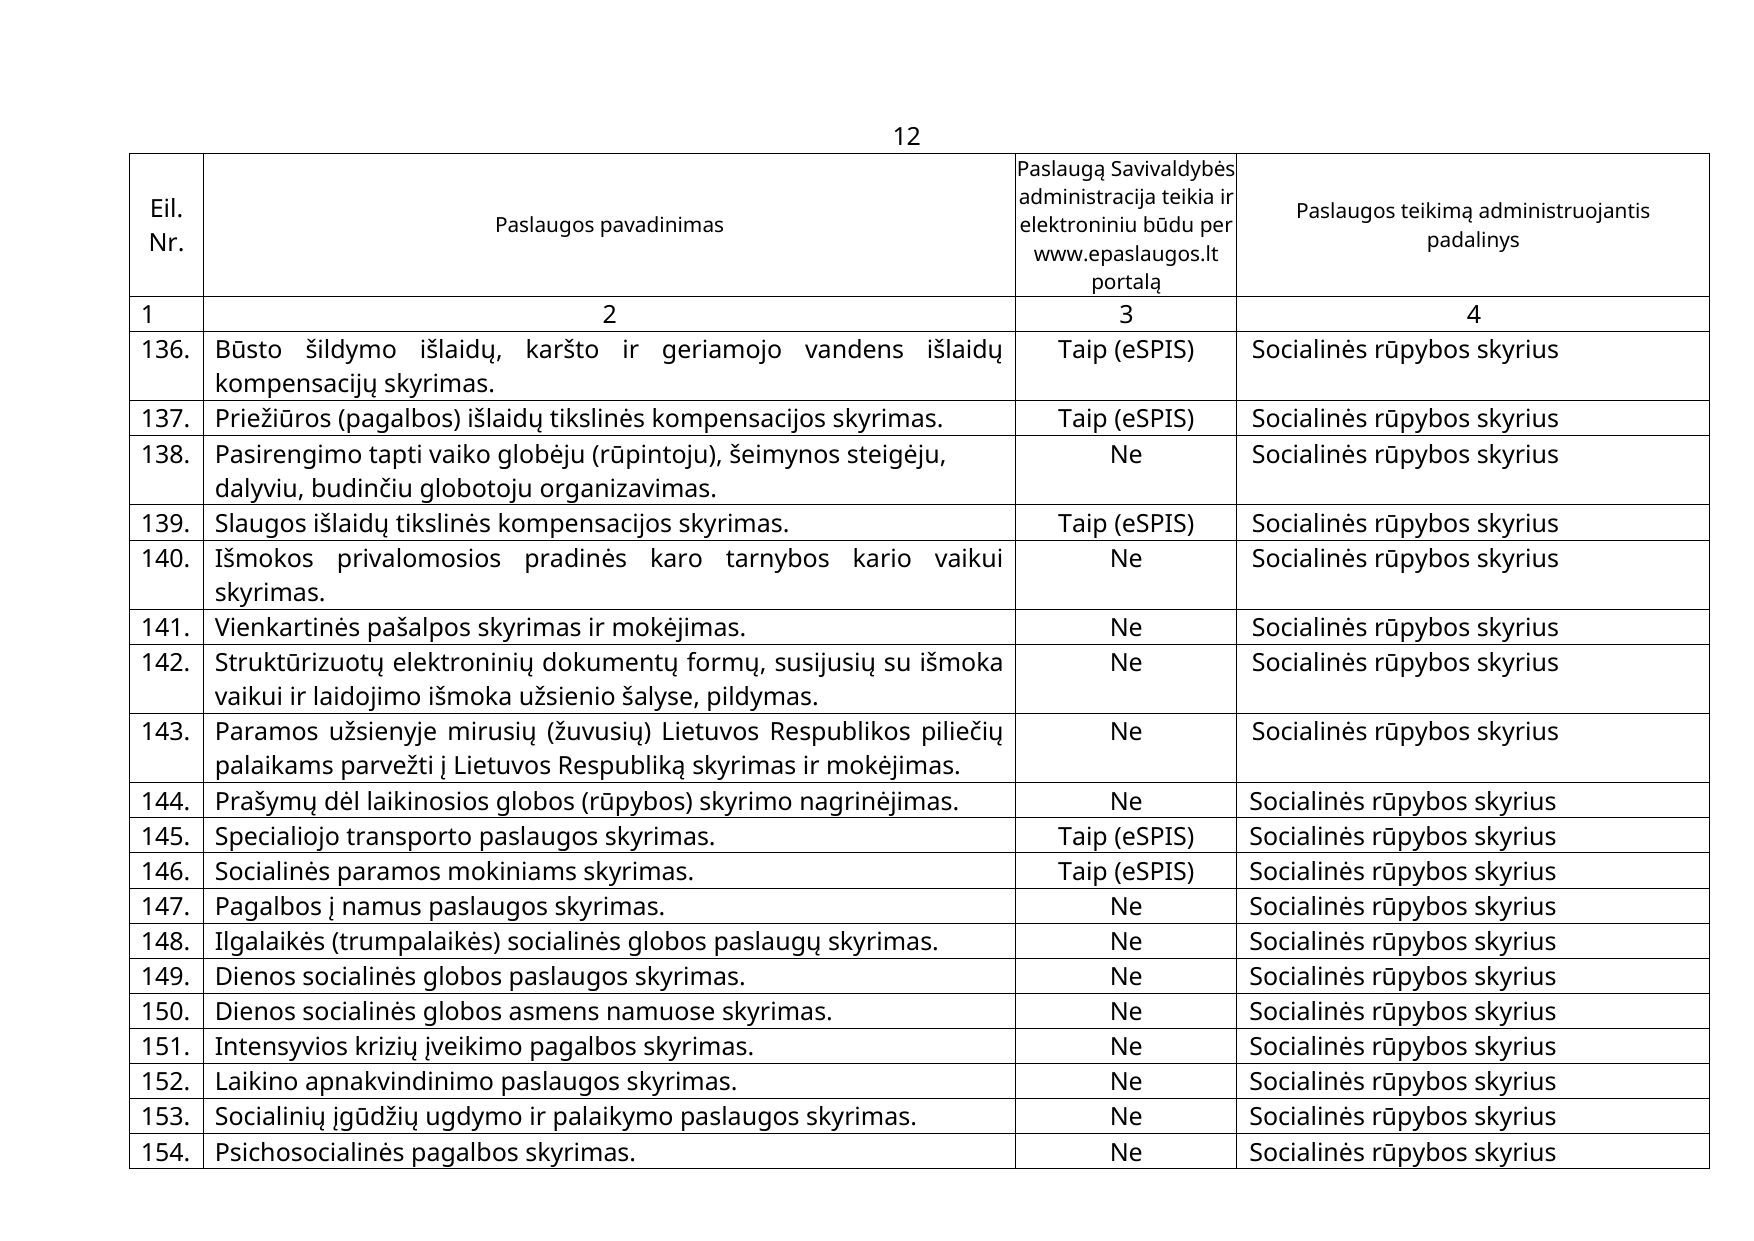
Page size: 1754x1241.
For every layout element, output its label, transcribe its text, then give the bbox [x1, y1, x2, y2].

table_cell Socialinės rūpybos skyrius [1237, 959, 1709, 993]
table_cell 151. [130, 1029, 203, 1063]
table_cell 139. [130, 505, 203, 539]
table_cell Socialinės rūpybos skyrius [1237, 1064, 1709, 1098]
table_cell 141. [130, 610, 203, 644]
table_cell Paramos užsienyje mirusių (žuvusių) Lietuvos Respublikos piliečių palaikams parvežti į Lietuvos Respubliką skyrimas ir mokėjimas. [204, 714, 1015, 782]
table_cell Slaugos išlaidų tikslinės kompensacijos skyrimas. [204, 505, 1015, 539]
table_cell 2 [204, 297, 1015, 331]
table_cell Socialinės rūpybos skyrius [1237, 645, 1709, 713]
table_cell 136. [130, 332, 203, 400]
table_cell Socialinės rūpybos skyrius [1237, 783, 1709, 817]
table_cell Socialinės rūpybos skyrius [1237, 1029, 1709, 1063]
table_cell Ne [1016, 1099, 1236, 1133]
table_cell Ne [1016, 1029, 1236, 1063]
table_cell Socialinės rūpybos skyrius [1237, 1099, 1709, 1133]
table_cell Socialinės rūpybos skyrius [1237, 994, 1709, 1028]
table_cell Dienos socialinės globos paslaugos skyrimas. [204, 959, 1015, 993]
table_cell 146. [130, 853, 203, 887]
table_cell Ne [1016, 889, 1236, 922]
table_cell 4 [1237, 297, 1709, 331]
table_cell Socialinės rūpybos skyrius [1237, 332, 1709, 400]
table_cell Laikino apnakvindinimo paslaugos skyrimas. [204, 1064, 1015, 1098]
table_cell Taip (eSPIS) [1016, 853, 1236, 887]
table_cell Struktūrizuotų elektroninių dokumentų formų, susijusių su išmoka vaikui ir laidojimo išmoka užsienio šalyse, pildymas. [204, 645, 1015, 713]
table_cell 153. [130, 1099, 203, 1133]
table_header Paslaugos teikimą administruojantis padalinys [1237, 154, 1709, 296]
table_cell 3 [1016, 297, 1236, 331]
table_cell Ne [1016, 541, 1236, 609]
table_cell Socialinės paramos mokiniams skyrimas. [204, 853, 1015, 887]
table_header Paslaugos pavadinimas [204, 154, 1015, 296]
table_cell 138. [130, 436, 203, 504]
table_cell Priežiūros (pagalbos) išlaidų tikslinės kompensacijos skyrimas. [204, 401, 1015, 435]
table_cell Ne [1016, 1134, 1236, 1168]
table_cell Socialinės rūpybos skyrius [1237, 436, 1709, 504]
table_cell 140. [130, 541, 203, 609]
table_cell Pagalbos į namus paslaugos skyrimas. [204, 889, 1015, 922]
table_cell Ilgalaikės (trumpalaikės) socialinės globos paslaugų skyrimas. [204, 924, 1015, 958]
table_header Eil. Nr. [130, 154, 203, 296]
table_cell Psichosocialinės pagalbos skyrimas. [204, 1134, 1015, 1168]
table_cell 144. [130, 783, 203, 817]
table_cell 145. [130, 818, 203, 852]
table_cell Ne [1016, 436, 1236, 504]
table_cell Pasirengimo tapti vaiko globėju (rūpintoju), šeimynos steigėju, dalyviu, budinčiu globotoju organizavimas. [204, 436, 1015, 504]
table_cell Ne [1016, 924, 1236, 958]
table_cell Taip (eSPIS) [1016, 401, 1236, 435]
table_cell 148. [130, 924, 203, 958]
table_cell Socialinės rūpybos skyrius [1237, 401, 1709, 435]
table_cell Dienos socialinės globos asmens namuose skyrimas. [204, 994, 1015, 1028]
table_cell Socialinės rūpybos skyrius [1237, 714, 1709, 782]
table_cell Ne [1016, 1064, 1236, 1098]
table_cell Intensyvios krizių įveikimo pagalbos skyrimas. [204, 1029, 1015, 1063]
table_cell Specialiojo transporto paslaugos skyrimas. [204, 818, 1015, 852]
table_cell Socialinės rūpybos skyrius [1237, 853, 1709, 887]
table_cell Taip (eSPIS) [1016, 818, 1236, 852]
table_header Paslaugą Savivaldybės administracija teikia ir elektroniniu būdu per www.epaslaugos.lt portalą [1016, 154, 1236, 296]
table_cell Ne [1016, 959, 1236, 993]
table_cell Ne [1016, 610, 1236, 644]
table_cell Socialinės rūpybos skyrius [1237, 610, 1709, 644]
table_cell Taip (eSPIS) [1016, 505, 1236, 539]
table_cell Vienkartinės pašalpos skyrimas ir mokėjimas. [204, 610, 1015, 644]
table_cell 147. [130, 889, 203, 922]
table_cell Socialinės rūpybos skyrius [1237, 541, 1709, 609]
table_cell Ne [1016, 714, 1236, 782]
table_cell Socialinės rūpybos skyrius [1237, 924, 1709, 958]
table_cell Socialinių įgūdžių ugdymo ir palaikymo paslaugos skyrimas. [204, 1099, 1015, 1133]
table_cell 152. [130, 1064, 203, 1098]
table_cell 150. [130, 994, 203, 1028]
table_cell Socialinės rūpybos skyrius [1237, 889, 1709, 922]
table_cell 149. [130, 959, 203, 993]
table_cell Ne [1016, 645, 1236, 713]
table_cell Prašymų dėl laikinosios globos (rūpybos) skyrimo nagrinėjimas. [204, 783, 1015, 817]
table_cell 143. [130, 714, 203, 782]
table_cell 142. [130, 645, 203, 713]
table_cell 154. [130, 1134, 203, 1168]
table_cell Būsto šildymo išlaidų, karšto ir geriamojo vandens išlaidų kompensacijų skyrimas. [204, 332, 1015, 400]
table_cell 1 [130, 297, 203, 331]
table_cell 137. [130, 401, 203, 435]
table_cell Ne [1016, 783, 1236, 817]
table_cell Socialinės rūpybos skyrius [1237, 505, 1709, 539]
table_cell Išmokos privalomosios pradinės karo tarnybos kario vaikui skyrimas. [204, 541, 1015, 609]
table_cell Ne [1016, 994, 1236, 1028]
table_cell Socialinės rūpybos skyrius [1237, 1134, 1709, 1168]
table_cell Taip (eSPIS) [1016, 332, 1236, 400]
table_cell Socialinės rūpybos skyrius [1237, 818, 1709, 852]
